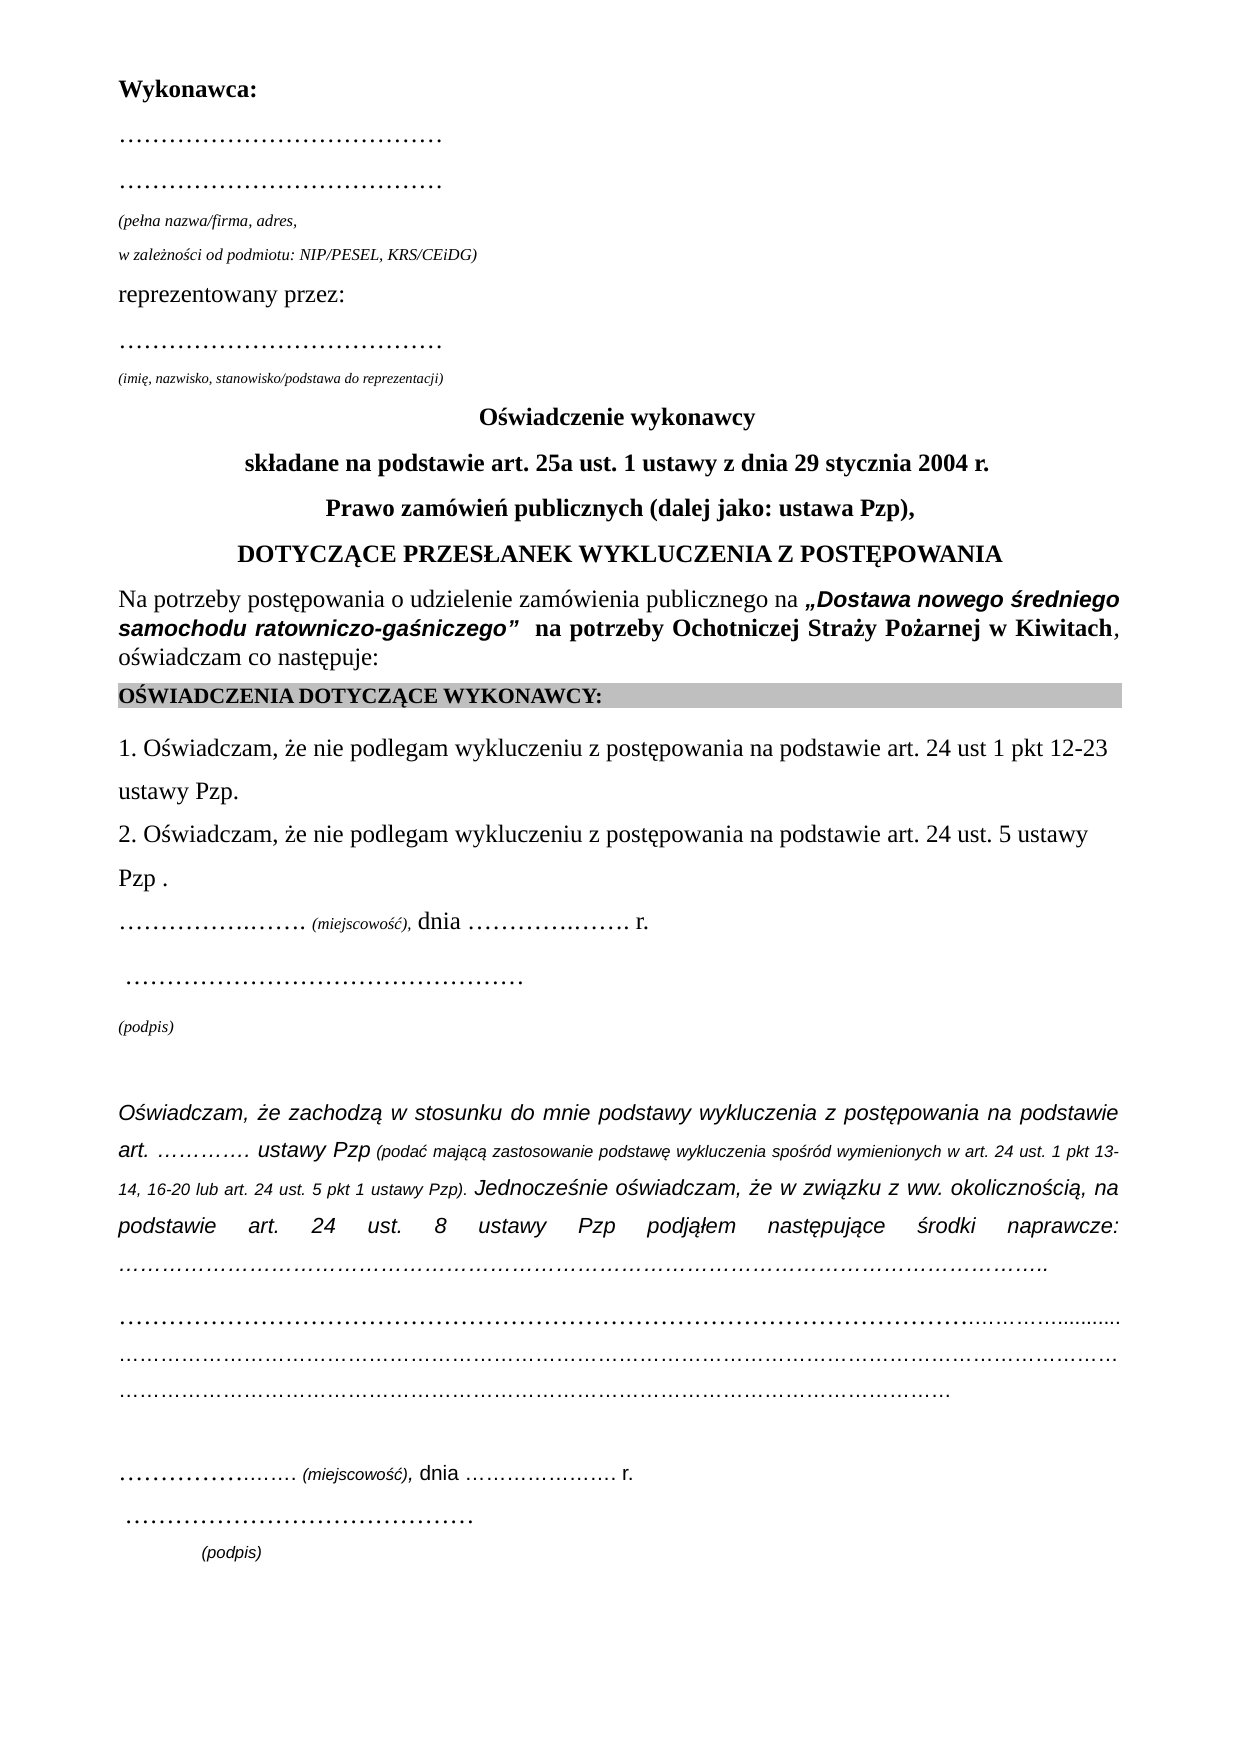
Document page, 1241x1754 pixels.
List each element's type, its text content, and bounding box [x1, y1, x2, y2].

text ………………………………………… [118, 961, 1122, 990]
text Wykonawca: [118, 74, 1122, 102]
text Oświadczam, że zachodzą w stosunku do mnie podstawy wykluczenia z postępowania na podstawie art. …………. ustawy Pzp (podać mającą zastosowanie podstawę wykluczenia spośród wymienionych w art. 24 ust. 1 pkt 13-14, 16-20 lub art. 24 ust. 5 pkt 1 ustawy Pzp). Jednocześnie oświadczam, że w związku z ww. okolicznością, na podstawie art. 24 ust. 8 ustawy Pzp podjąłem następujące środki naprawcze: ……………………………………………………………………………………………………………….. [118, 1099, 1122, 1276]
text …………….……. (miejscowość), dnia ………….……. r. [118, 906, 1122, 934]
text reprezentowany przez: [118, 279, 1122, 308]
text (pełna nazwa/firma, adres, [118, 210, 1122, 229]
text DOTYCZĄCE PRZESŁANEK WYKLUCZENIA Z POSTĘPOWANIA [118, 539, 1122, 567]
text (imię, nazwisko, stanowisko/podstawa do reprezentacji) [118, 370, 1122, 387]
text 1. Oświadczam, że nie podlegam wykluczeniu z postępowania na podstawie art. 24 ust 1 pkt 12-23 ustawy Pzp. [118, 733, 1122, 805]
text ………………………………… [118, 119, 1122, 148]
text składane na podstawie art. 25a ust. 1 ustawy z dnia 29 stycznia 2004 r. [118, 448, 1122, 476]
text ………………………………… [118, 165, 1122, 193]
text Na potrzeby postępowania o udzielenie zamówienia publicznego na „Dostawa nowego średniego samochodu ratowniczo-gaśniczego” na potrzeby Ochotniczej Straży Pożarnej w Kiwitach, oświadczam co następuje: [118, 584, 1122, 670]
text Oświadczenie wykonawcy [118, 402, 1122, 431]
text 2. Oświadczam, że nie podlegam wykluczeniu z postępowania na podstawie art. 24 ust. 5 ustawy Pzp . [118, 819, 1122, 891]
text Prawo zamówień publicznych (dalej jako: ustawa Pzp), [118, 493, 1122, 522]
text w zależności od podmiotu: NIP/PESEL, KRS/CEiDG) [118, 245, 1122, 264]
text (podpis) [118, 1543, 1122, 1562]
text …………….……. (miejscowość), dnia …………………. r. [118, 1457, 1122, 1486]
text ………………………………………………………………………………………….…………...........………………………………………………………………………………………………………………………………………………………………………………………………………………………………………… [118, 1301, 1122, 1402]
text …………………………………… [118, 1500, 1122, 1529]
text OŚWIADCZENIA DOTYCZĄCE WYKONAWCY: [118, 683, 1122, 708]
text ………………………………… [118, 325, 1122, 353]
text (podpis) [118, 1017, 1122, 1036]
